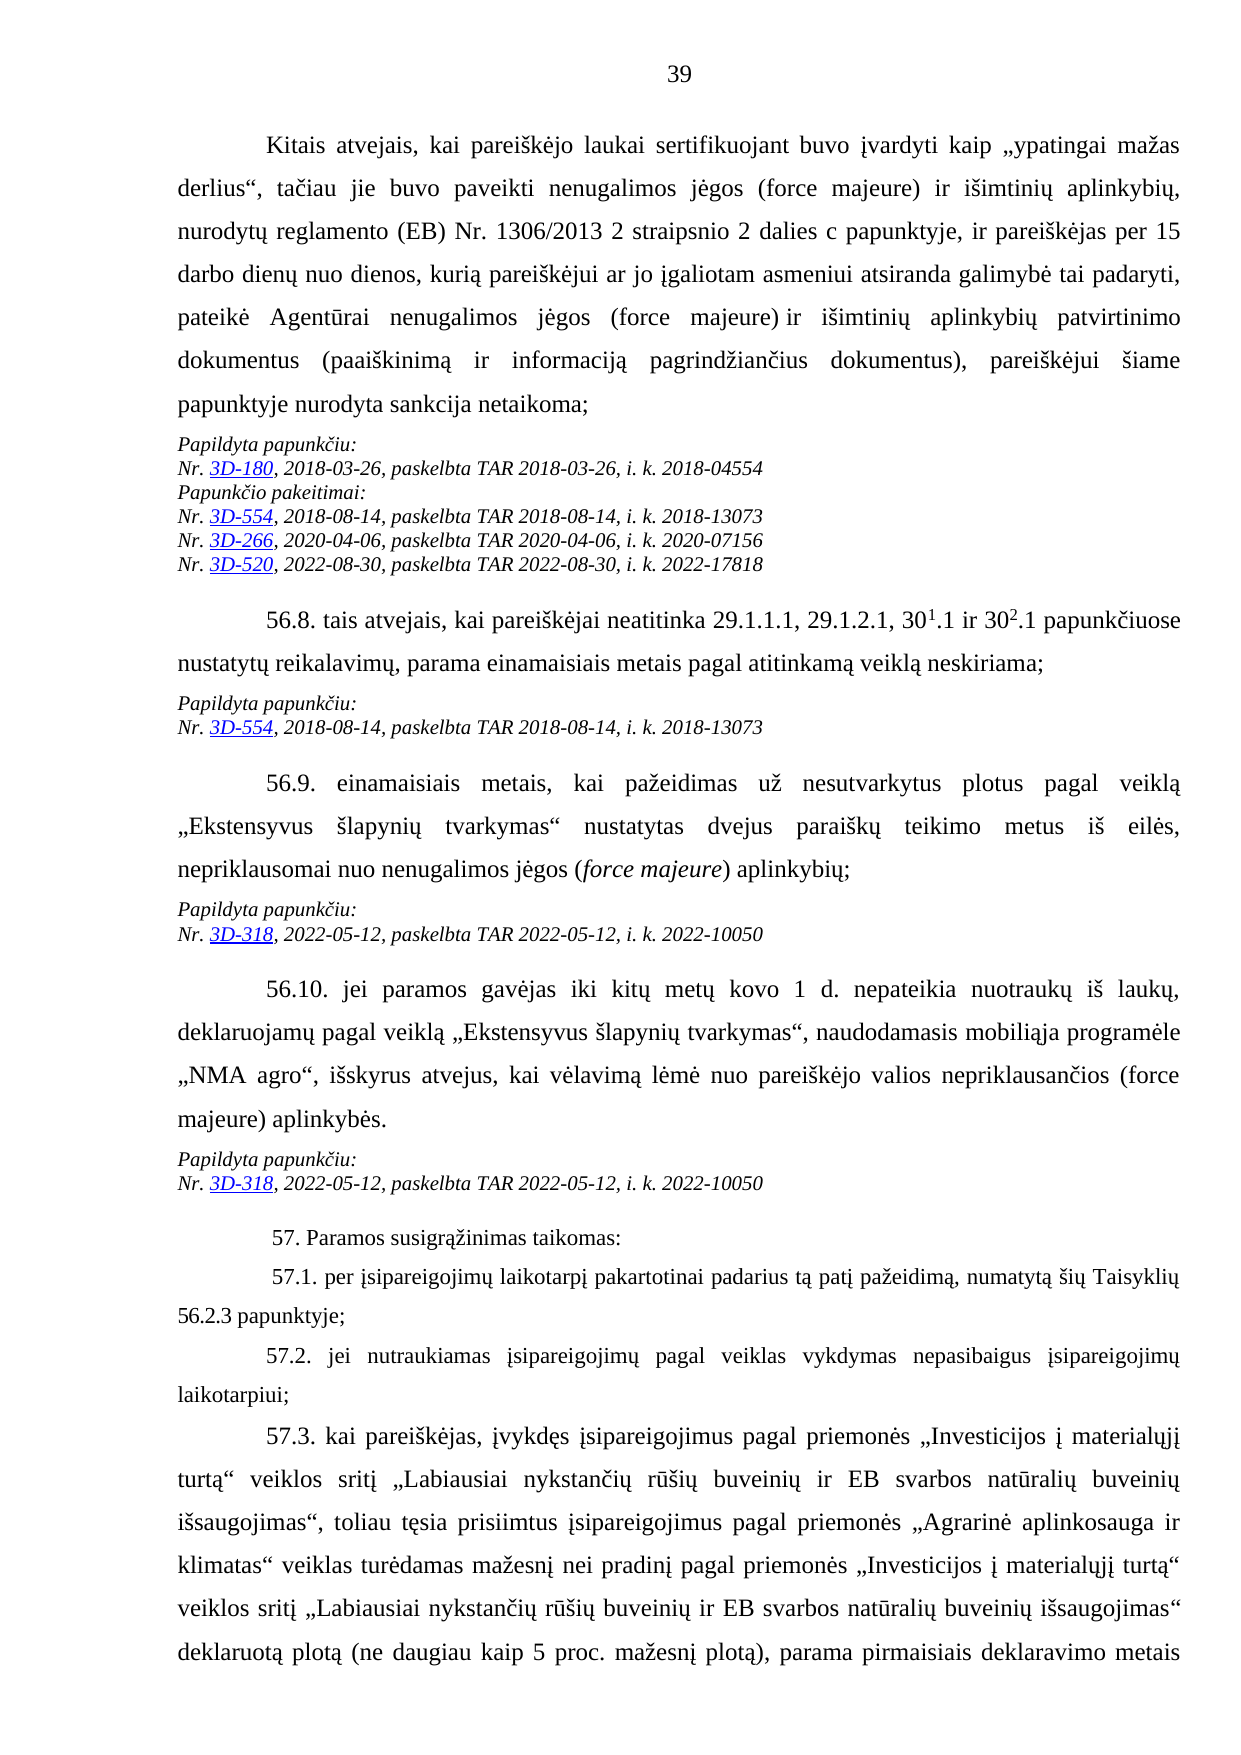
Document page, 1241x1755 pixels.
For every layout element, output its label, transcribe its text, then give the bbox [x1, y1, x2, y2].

text Nr. 3D-266, 2020-04-06, paskelbta TAR 2020-04-06, i. k. 2020-07156 [177, 528, 1181, 552]
text Nr. 3D-180, 2018-03-26, paskelbta TAR 2018-03-26, i. k. 2018-04554 [177, 456, 1181, 480]
text Kitais atvejais, kai pareiškėjo laukai sertifikuojant buvo įvardyti kaip „ypatingai mažas derlius“, tačiau jie buvo paveikti nenugalimos jėgos (force majeure) ir išimtinių aplinkybių, nurodytų reglamento (EB) Nr. 1306/2013 2 straipsnio 2 dalies c papunktyje, ir pareiškėjas per 15 darbo dienų nuo dienos, kurią pareiškėjui ar jo įgaliotam asmeniui atsiranda galimybė tai padaryti, pateikė Agentūrai nenugalimos jėgos (force majeure) ir išimtinių aplinkybių patvirtinimo dokumentus (paaiškinimą ir informaciją pagrindžiančius dokumentus), pareiškėjui šiame papunktyje nurodyta sankcija netaikoma; [177, 130, 1181, 417]
text 57.3. kai pareiškėjas, įvykdęs įsipareigojimus pagal priemonės „Investicijos į materialųjį turtą“ veiklos sritį „Labiausiai nykstančių rūšių buveinių ir EB svarbos natūralių buveinių išsaugojimas“, toliau tęsia prisiimtus įsipareigojimus pagal priemonės „Agrarinė aplinkosauga ir klimatas“ veiklas turėdamas mažesnį nei pradinį pagal priemonės „Investicijos į materialųjį turtą“ veiklos sritį „Labiausiai nykstančių rūšių buveinių ir EB svarbos natūralių buveinių išsaugojimas“ deklaruotą plotą (ne daugiau kaip 5 proc. mažesnį plotą), parama pirmaisiais deklaravimo metais [177, 1421, 1181, 1665]
text 56.10. jei paramos gavėjas iki kitų metų kovo 1 d. nepateikia nuotraukų iš laukų, deklaruojamų pagal veiklą „Ekstensyvus šlapynių tvarkymas“, naudodamasis mobiliąja programėle „NMA agro“, išskyrus atvejus, kai vėlavimą lėmė nuo pareiškėjo valios nepriklausančios (force majeure) aplinkybės. [177, 974, 1181, 1132]
text Nr. 3D-554, 2018-08-14, paskelbta TAR 2018-08-14, i. k. 2018-13073 [177, 715, 1181, 739]
text Papildyta papunkčiu: [177, 897, 1181, 921]
text 57. Paramos susigrąžinimas taikomas: [177, 1224, 1181, 1250]
text Papildyta papunkčiu: [177, 1147, 1181, 1171]
text Papildyta papunkčiu: [177, 691, 1181, 715]
text Nr. 3D-318, 2022-05-12, paskelbta TAR 2022-05-12, i. k. 2022-10050 [177, 921, 1181, 946]
text 57.1. per įsipareigojimų laikotarpį pakartotinai padarius tą patį pažeidimą, numatytą šių Taisyklių 56.2.3 papunktyje; [177, 1263, 1181, 1329]
text Papunkčio pakeitimai: [177, 480, 1181, 504]
text Nr. 3D-554, 2018-08-14, paskelbta TAR 2018-08-14, i. k. 2018-13073 [177, 504, 1181, 528]
text 57.2. jei nutraukiamas įsipareigojimų pagal veiklas vykdymas nepasibaigus įsipareigojimų laikotarpiui; [177, 1342, 1181, 1408]
text Nr. 3D-520, 2022-08-30, paskelbta TAR 2022-08-30, i. k. 2022-17818 [177, 552, 1181, 576]
text 56.8. tais atvejais, kai pareiškėjai neatitinka 29.1.1.1, 29.1.2.1, 301.1 ir 302.1 papunkčiuose nustatytų reikalavimų, parama einamaisiais metais pagal atitinkamą veiklą neskiriama; [177, 605, 1181, 677]
text Nr. 3D-318, 2022-05-12, paskelbta TAR 2022-05-12, i. k. 2022-10050 [177, 1171, 1181, 1195]
text 56.9. einamaisiais metais, kai pažeidimas už nesutvarkytus plotus pagal veiklą „Ekstensyvus šlapynių tvarkymas“ nustatytas dvejus paraiškų teikimo metus iš eilės, nepriklausomai nuo nenugalimos jėgos (force majeure) aplinkybių; [177, 768, 1181, 883]
text Papildyta papunkčiu: [177, 432, 1181, 456]
